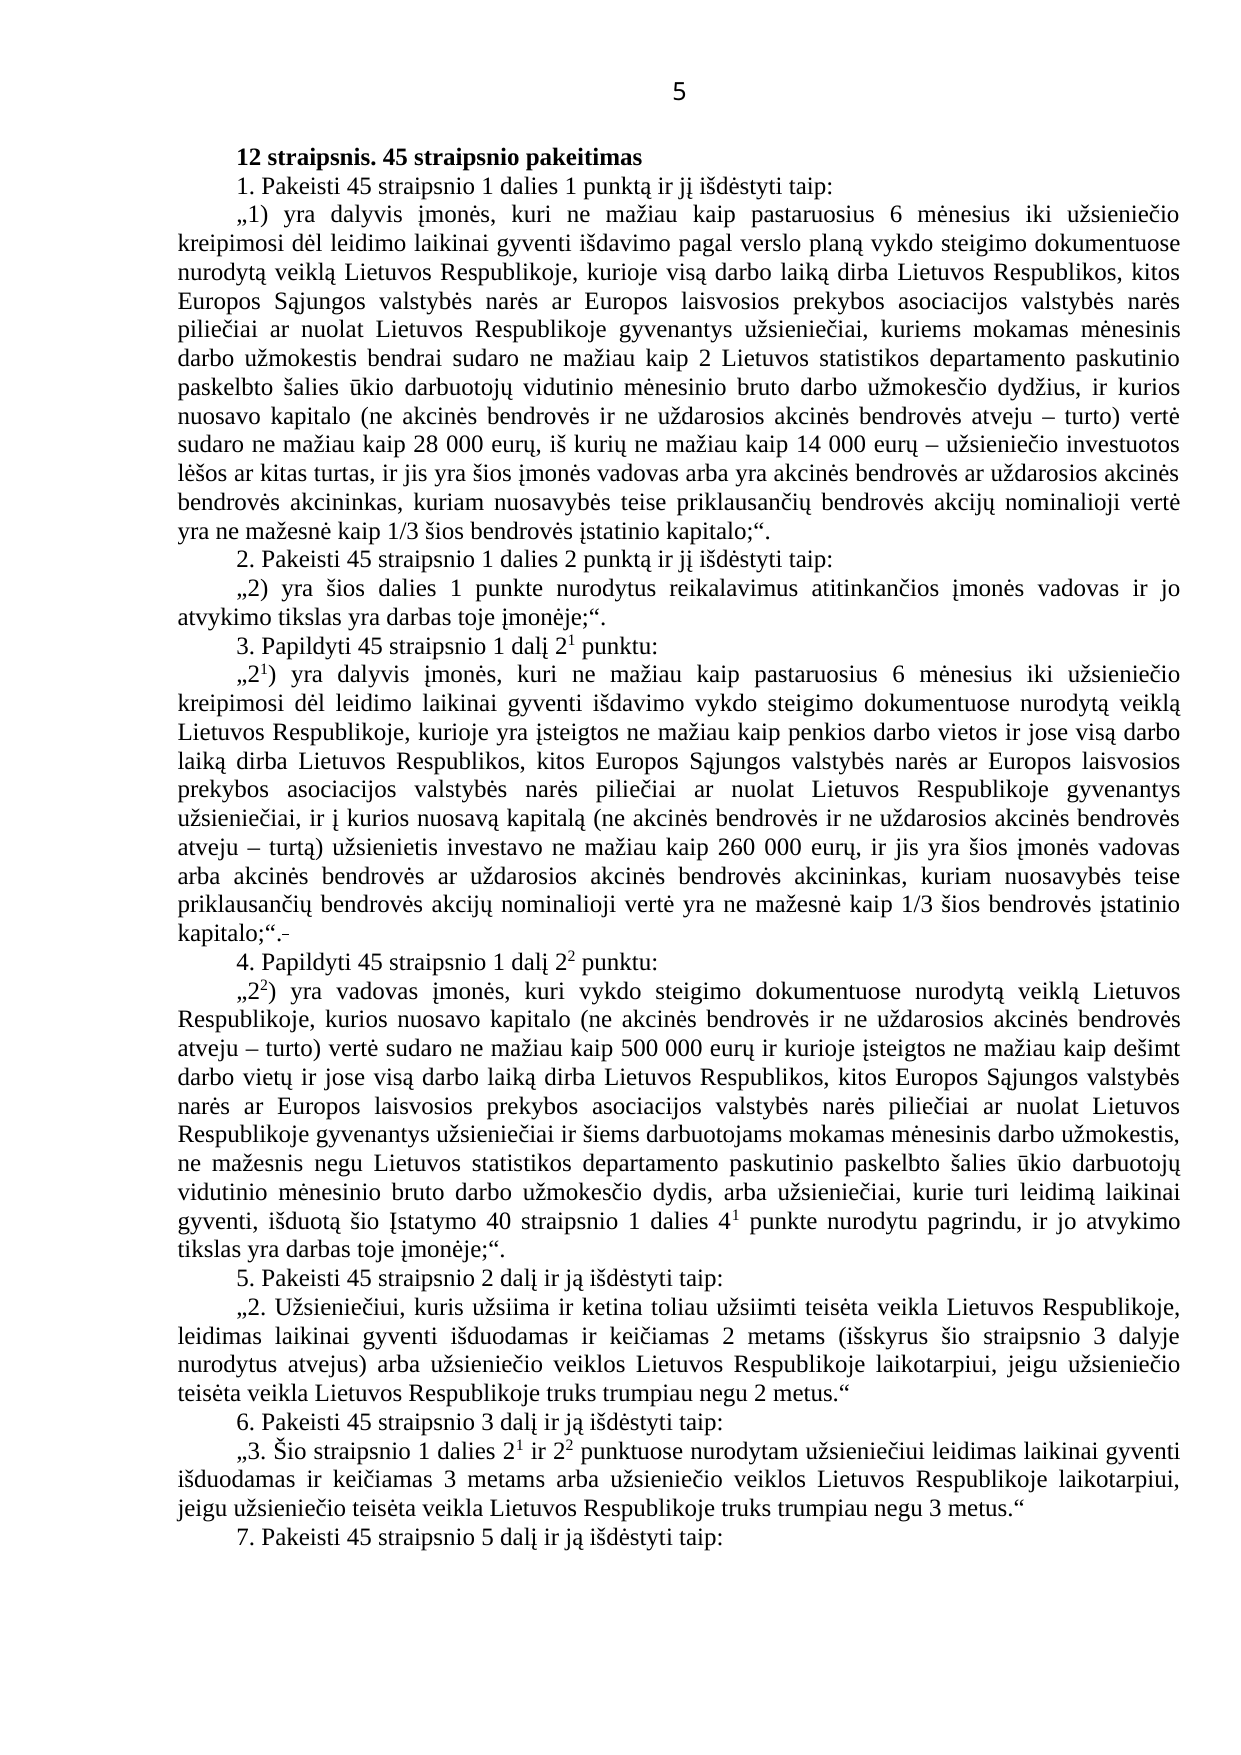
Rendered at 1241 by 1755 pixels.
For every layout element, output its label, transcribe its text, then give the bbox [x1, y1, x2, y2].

text 5. Pakeisti 45 straipsnio 2 dalį ir ją išdėstyti taip: [177, 1263, 1181, 1292]
text „1) yra dalyvis įmonės, kuri ne mažiau kaip pastaruosius 6 mėnesius iki užsieniečio kreipimosi dėl leidimo laikinai gyventi išdavimo pagal verslo planą vykdo steigimo dokumentuose nurodytą veiklą Lietuvos Respublikoje, kurioje visą darbo laiką dirba Lietuvos Respublikos, kitos Europos Sąjungos valstybės narės ar Europos laisvosios prekybos asociacijos valstybės narės piliečiai ar nuolat Lietuvos Respublikoje gyvenantys užsieniečiai, kuriems mokamas mėnesinis darbo užmokestis bendrai sudaro ne mažiau kaip 2 Lietuvos statistikos departamento paskutinio paskelbto šalies ūkio darbuotojų vidutinio mėnesinio bruto darbo užmokesčio dydžius, ir kurios nuosavo kapitalo (ne akcinės bendrovės ir ne uždarosios akcinės bendrovės atveju – turto) vertė sudaro ne mažiau kaip 28 000 eurų, iš kurių ne mažiau kaip 14 000 eurų – užsieniečio investuotos lėšos ar kitas turtas, ir jis yra šios įmonės vadovas arba yra akcinės bendrovės ar uždarosios akcinės bendrovės akcininkas, kuriam nuosavybės teise priklausančių bendrovės akcijų nominalioji vertė yra ne mažesnė kaip 1/3 šios bendrovės įstatinio kapitalo;“. [177, 199, 1181, 544]
text 4. Papildyti 45 straipsnio 1 dalį 22 punktu: [177, 947, 1181, 976]
text „2. Užsieniečiui, kuris užsiima ir ketina toliau užsiimti teisėta veikla Lietuvos Respublikoje, leidimas laikinai gyventi išduodamas ir keičiamas 2 metams (išskyrus šio straipsnio 3 dalyje nurodytus atvejus) arba užsieniečio veiklos Lietuvos Respublikoje laikotarpiui, jeigu užsieniečio teisėta veikla Lietuvos Respublikoje truks trumpiau negu 2 metus.“ [177, 1292, 1181, 1407]
text „22) yra vadovas įmonės, kuri vykdo steigimo dokumentuose nurodytą veiklą Lietuvos Respublikoje, kurios nuosavo kapitalo (ne akcinės bendrovės ir ne uždarosios akcinės bendrovės atveju – turto) vertė sudaro ne mažiau kaip 500 000 eurų ir kurioje įsteigtos ne mažiau kaip dešimt darbo vietų ir jose visą darbo laiką dirba Lietuvos Respublikos, kitos Europos Sąjungos valstybės narės ar Europos laisvosios prekybos asociacijos valstybės narės piliečiai ar nuolat Lietuvos Respublikoje gyvenantys užsieniečiai ir šiems darbuotojams mokamas mėnesinis darbo užmokestis, ne mažesnis negu Lietuvos statistikos departamento paskutinio paskelbto šalies ūkio darbuotojų vidutinio mėnesinio bruto darbo užmokesčio dydis, arba užsieniečiai, kurie turi leidimą laikinai gyventi, išduotą šio Įstatymo 40 straipsnio 1 dalies 41 punkte nurodytu pagrindu, ir jo atvykimo tikslas yra darbas toje įmonėje;“. [177, 976, 1181, 1263]
text 1. Pakeisti 45 straipsnio 1 dalies 1 punktą ir jį išdėstyti taip: [177, 171, 1181, 199]
text 7. Pakeisti 45 straipsnio 5 dalį ir ją išdėstyti taip: [177, 1522, 1181, 1551]
text „21) yra dalyvis įmonės, kuri ne mažiau kaip pastaruosius 6 mėnesius iki užsieniečio kreipimosi dėl leidimo laikinai gyventi išdavimo vykdo steigimo dokumentuose nurodytą veiklą Lietuvos Respublikoje, kurioje yra įsteigtos ne mažiau kaip penkios darbo vietos ir jose visą darbo laiką dirba Lietuvos Respublikos, kitos Europos Sąjungos valstybės narės ar Europos laisvosios prekybos asociacijos valstybės narės piliečiai ar nuolat Lietuvos Respublikoje gyvenantys užsieniečiai, ir į kurios nuosavą kapitalą (ne akcinės bendrovės ir ne uždarosios akcinės bendrovės atveju – turtą) užsienietis investavo ne mažiau kaip 260 000 eurų, ir jis yra šios įmonės vadovas arba akcinės bendrovės ar uždarosios akcinės bendrovės akcininkas, kuriam nuosavybės teise priklausančių bendrovės akcijų nominalioji vertė yra ne mažesnė kaip 1/3 šios bendrovės įstatinio kapitalo;“. [177, 659, 1181, 947]
text „2) yra šios dalies 1 punkte nurodytus reikalavimus atitinkančios įmonės vadovas ir jo atvykimo tikslas yra darbas toje įmonėje;“. [177, 573, 1181, 631]
text 3. Papildyti 45 straipsnio 1 dalį 21 punktu: [177, 631, 1181, 659]
text „3. Šio straipsnio 1 dalies 21 ir 22 punktuose nurodytam užsieniečiui leidimas laikinai gyventi išduodamas ir keičiamas 3 metams arba užsieniečio veiklos Lietuvos Respublikoje laikotarpiui, jeigu užsieniečio teisėta veikla Lietuvos Respublikoje truks trumpiau negu 3 metus.“ [177, 1436, 1181, 1522]
text 6. Pakeisti 45 straipsnio 3 dalį ir ją išdėstyti taip: [177, 1407, 1181, 1436]
text 2. Pakeisti 45 straipsnio 1 dalies 2 punktą ir jį išdėstyti taip: [177, 544, 1181, 573]
text 12 straipsnis. 45 straipsnio pakeitimas [177, 142, 1181, 171]
